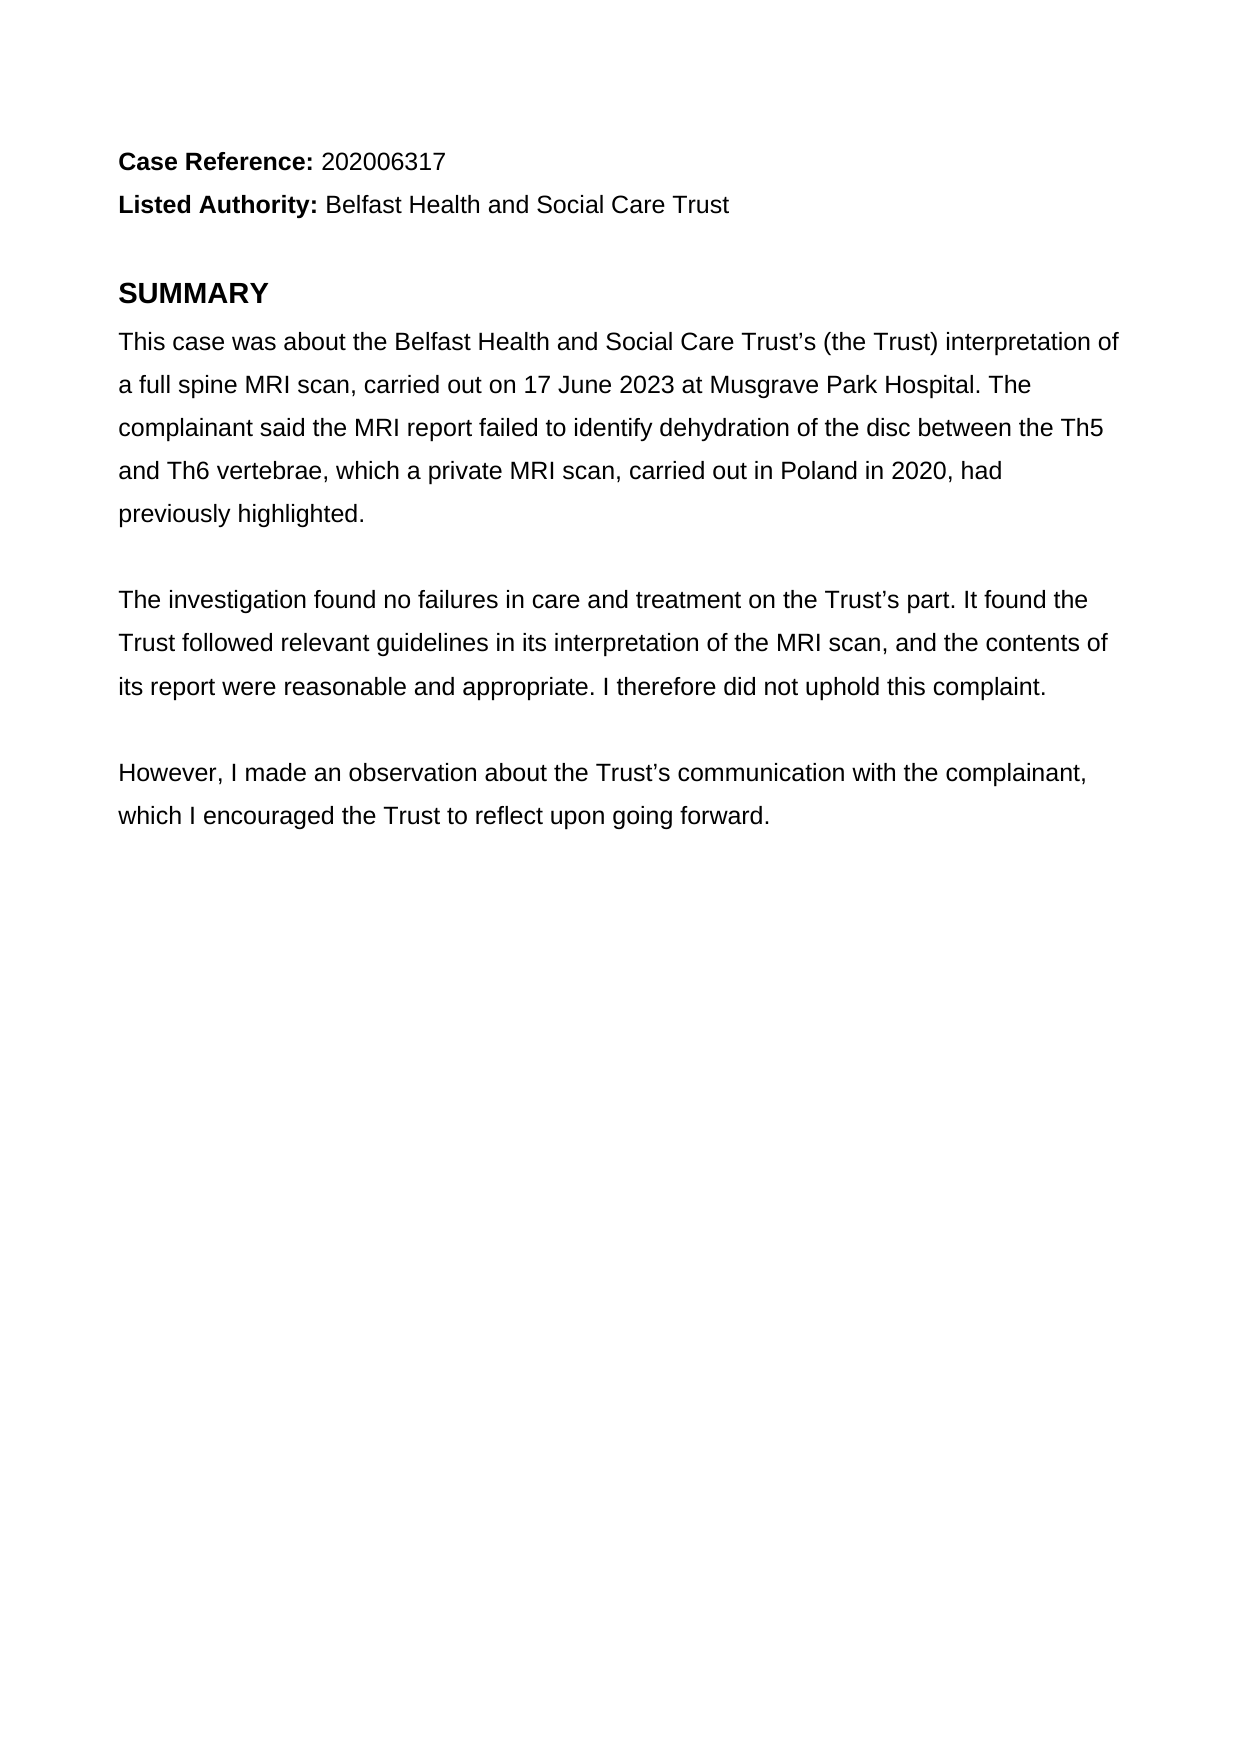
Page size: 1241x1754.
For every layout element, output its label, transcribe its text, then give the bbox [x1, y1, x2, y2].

text This case was about the Belfast Health and Social Care Trust’s (the Trust) interpretation of a full spine MRI scan, carried out on 17 June 2023 at Musgrave Park Hospital. The complainant said the MRI report failed to identify dehydration of the disc between the Th5 and Th6 vertebrae, which a private MRI scan, carried out in Poland in 2020, had previously highlighted. [118, 327, 1122, 528]
text SUMMARY [118, 276, 1122, 310]
text However, I made an observation about the Trust’s communication with the complainant, which I encouraged the Trust to reflect upon going forward. [118, 758, 1122, 830]
text Listed Authority: Belfast Health and Social Care Trust [118, 190, 1122, 219]
text Case Reference: 202006317 [118, 147, 1122, 176]
text The investigation found no failures in care and treatment on the Trust’s part. It found the Trust followed relevant guidelines in its interpretation of the MRI scan, and the contents of its report were reasonable and appropriate. I therefore did not uphold this complaint. [118, 585, 1122, 700]
